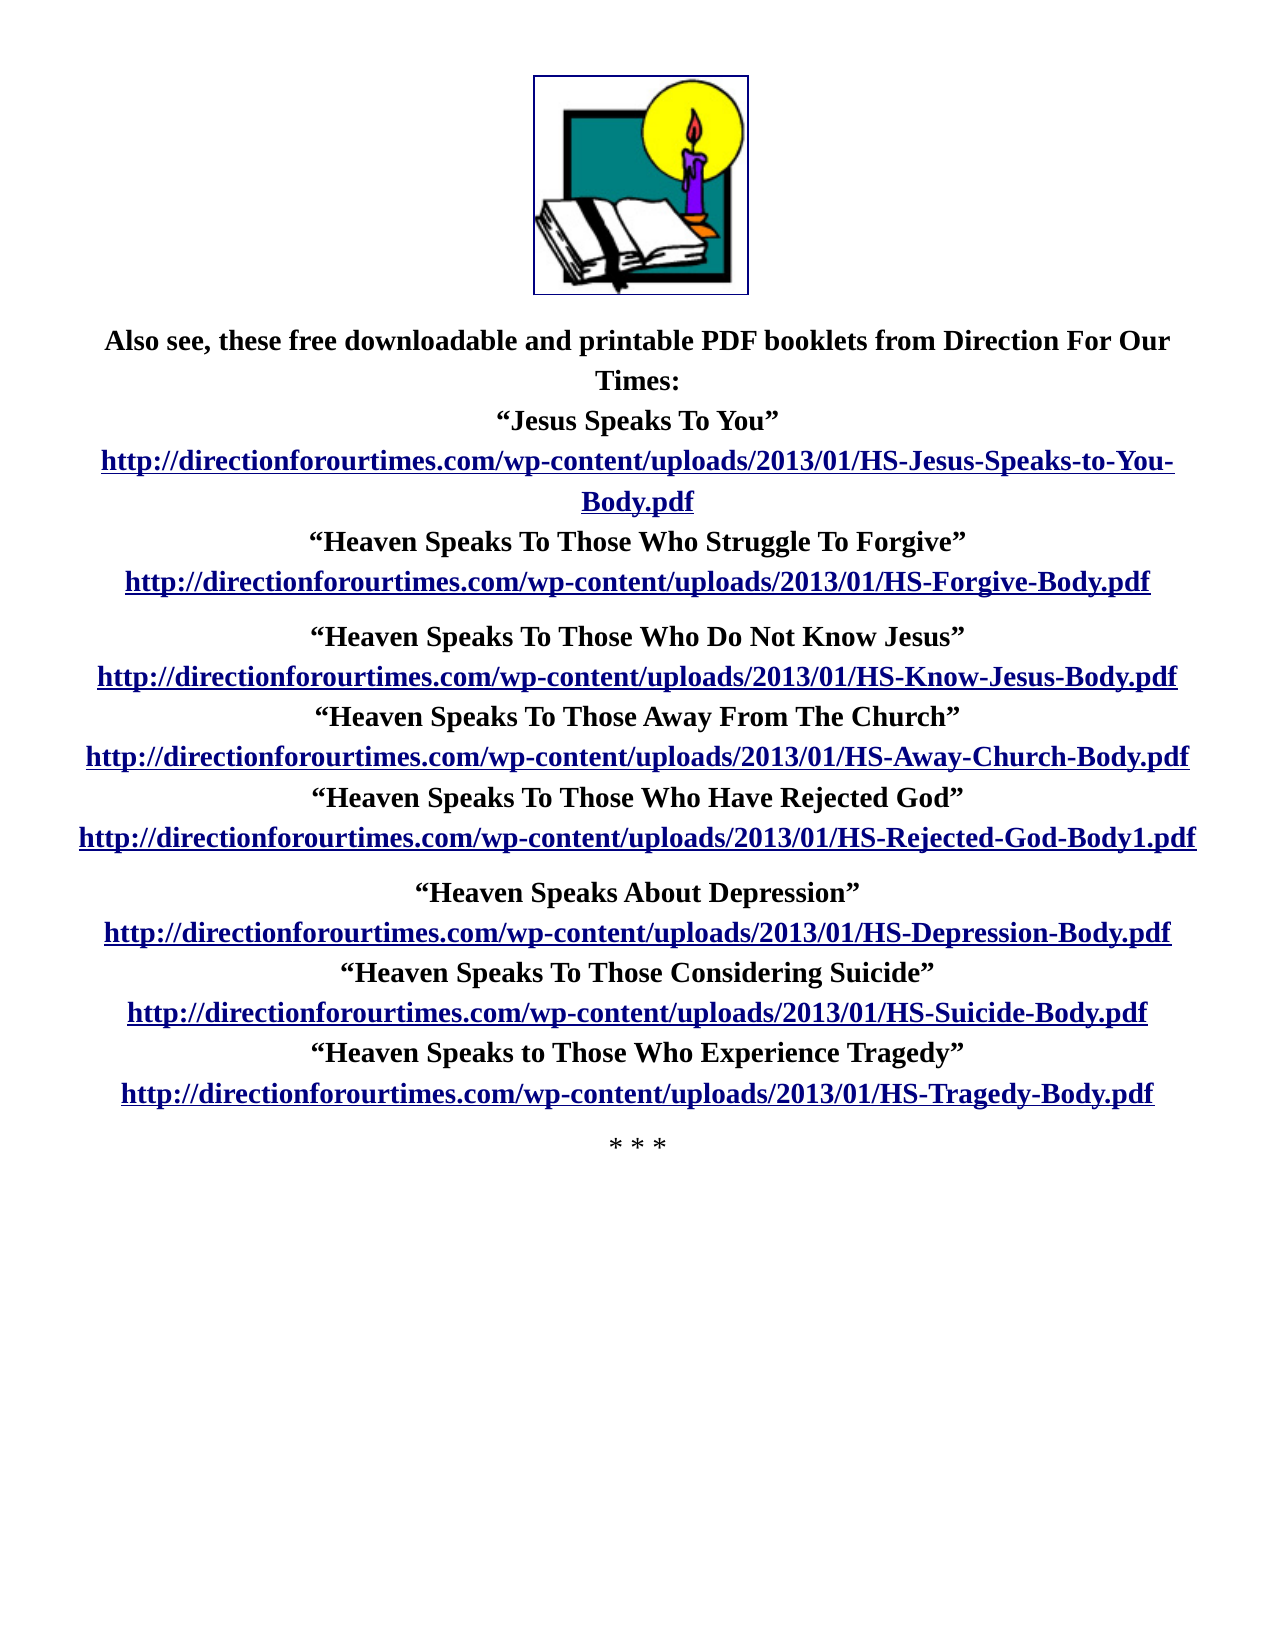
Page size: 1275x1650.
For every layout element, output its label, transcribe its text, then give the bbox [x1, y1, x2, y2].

text * * * [75, 1131, 1200, 1164]
text Also see, these free downloadable and printable PDF booklets from Direction For Our Times: “Jesus Speaks To You” http://directionforourtimes.com/wp-content/uploads/2013/01/HS-Jesus-Speaks-to-You-Body.pdf “Heaven Speaks To Those Who Struggle To Forgive” http://directionforourtimes.com/wp-content/uploads/2013/01/HS-Forgive-Body.pdf [75, 323, 1200, 598]
picture [535, 77, 747, 294]
text “Heaven Speaks About Depression” http://directionforourtimes.com/wp-content/uploads/2013/01/HS-Depression-Body.pdf “Heaven Speaks To Those Considering Suicide” http://directionforourtimes.com/wp-content/uploads/2013/01/HS-Suicide-Body.pdf “Heaven Speaks to Those Who Experience Tragedy” http://directionforourtimes.com/wp-content/uploads/2013/01/HS-Tragedy-Body.pdf [75, 875, 1200, 1109]
text “Heaven Speaks To Those Who Do Not Know Jesus” http://directionforourtimes.com/wp-content/uploads/2013/01/HS-Know-Jesus-Body.pdf “Heaven Speaks To Those Away From The Church” http://directionforourtimes.com/wp-content/uploads/2013/01/HS-Away-Church-Body.pdf “Heaven Speaks To Those Who Have Rejected God” http://directionforourtimes.com/wp-content/uploads/2013/01/HS-Rejected-God-Body1.pdf [75, 619, 1200, 853]
